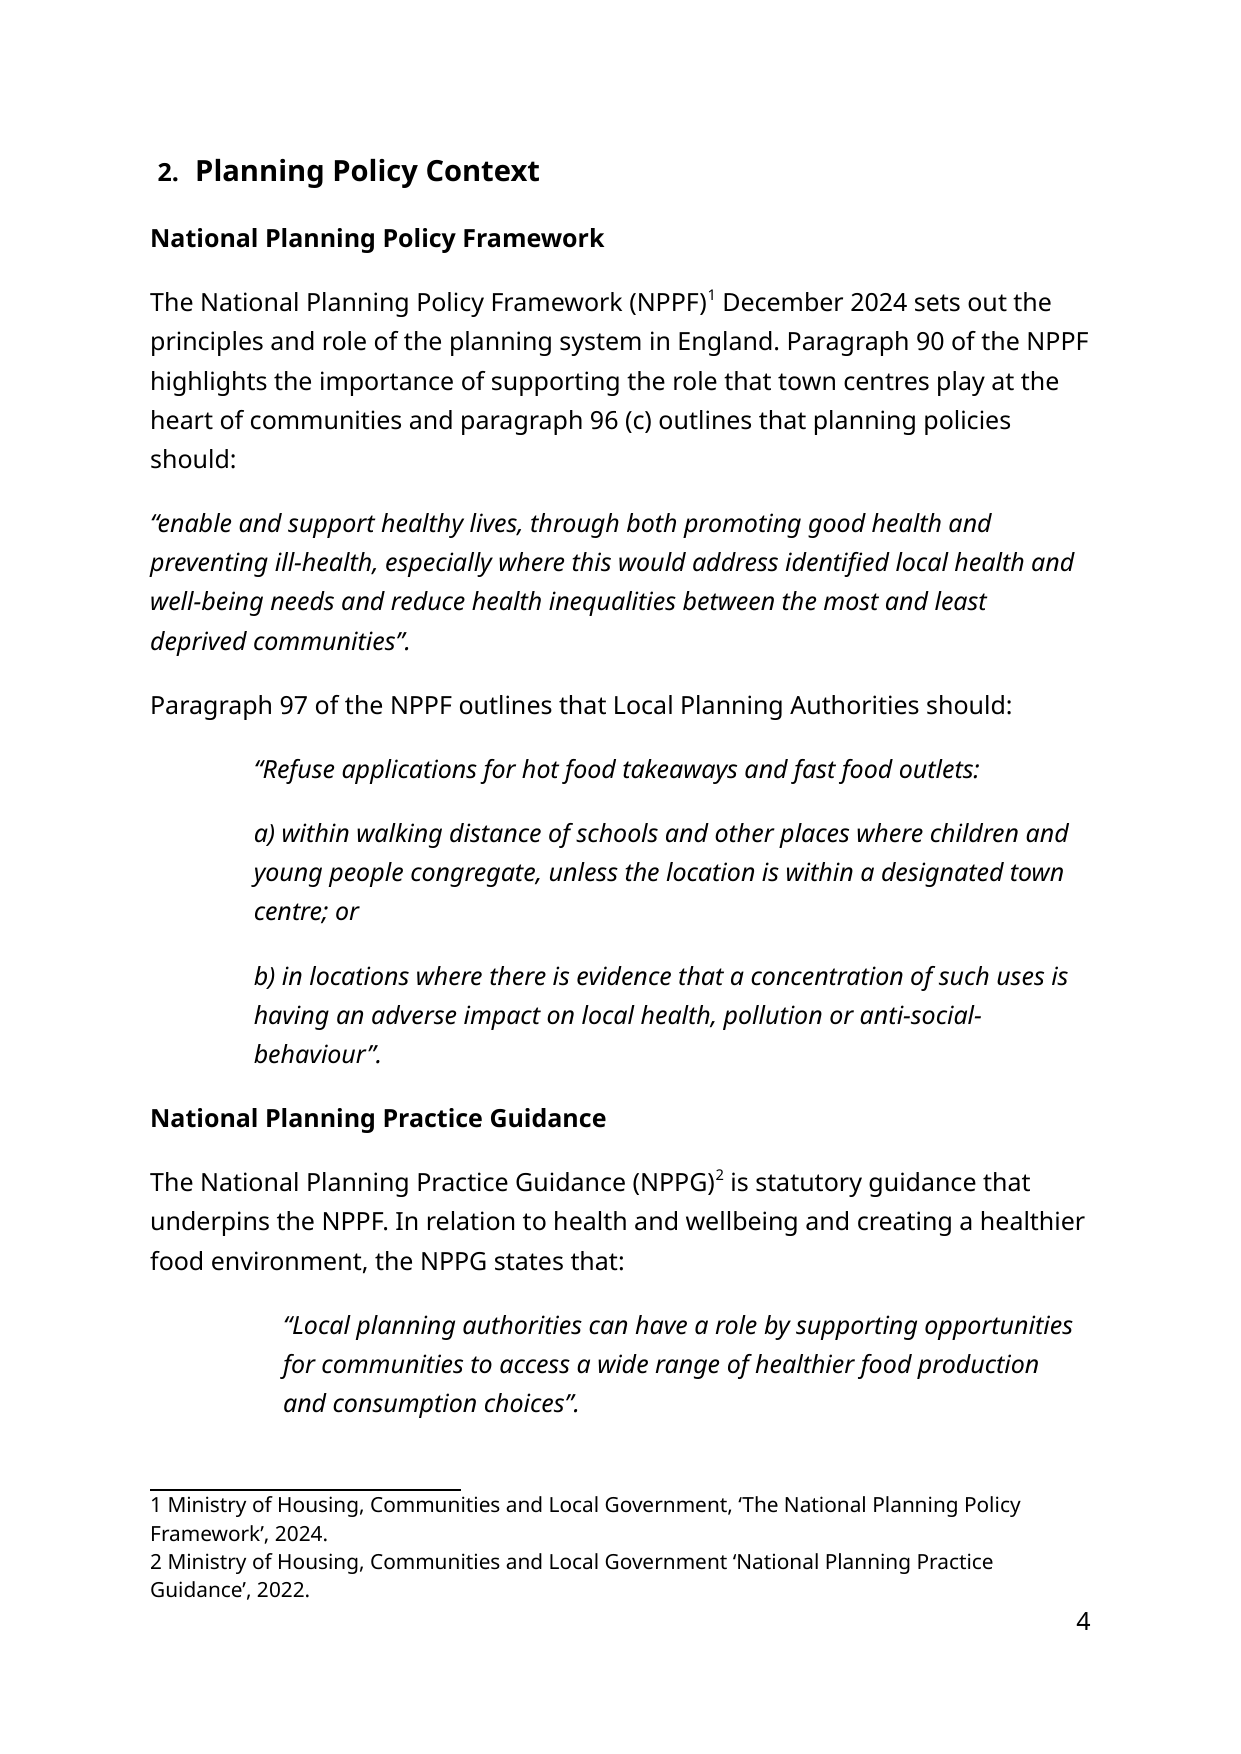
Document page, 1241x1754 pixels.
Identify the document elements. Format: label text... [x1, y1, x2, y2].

text Paragraph 97 of the NPPF outlines that Local Planning Authorities should: [150, 687, 1090, 721]
text “Refuse applications for hot food takeaways and fast food outlets: [253, 751, 1090, 786]
text The National Planning Practice Guidance (NPPG) is statutory guidance that underpins the NPPF. In relation to health and wellbeing and creating a healthier food environment, the NPPG states that: [150, 1165, 1090, 1277]
text The National Planning Policy Framework (NPPF) December 2024 sets out the principles and role of the planning system in England. Paragraph 90 of the NPPF highlights the importance of supporting the role that town centres play at the heart of communities and paragraph 96 (c) outlines that planning policies should: [150, 285, 1090, 476]
subtitle Planning Policy Context [157, 150, 1090, 190]
text Ministry of Housing, Communities and Local Government, ‘The National Planning Policy Framework’, 2024. [150, 1490, 1090, 1547]
text b) in locations where there is evidence that a concentration of such uses is having an adverse impact on local health, pollution or anti-social-behaviour”. [253, 958, 1090, 1071]
text “enable and support healthy lives, through both promoting good health and preventing ill-health, especially where this would address identified local health and well-being needs and reduce health inequalities between the most and least deprived communities”. [150, 506, 1090, 657]
subtitle National Planning Practice Guidance [150, 1101, 1090, 1135]
text “Local planning authorities can have a role by supporting opportunities for communities to access a wide range of healthier food production and consumption choices”. [283, 1307, 1090, 1420]
text a) within walking distance of schools and other places where children and young people congregate, unless the location is within a designated town centre; or [253, 816, 1090, 928]
subtitle National Planning Policy Framework [150, 221, 1090, 255]
text Ministry of Housing, Communities and Local Government ‘National Planning Practice Guidance’, 2022. [150, 1547, 1090, 1604]
